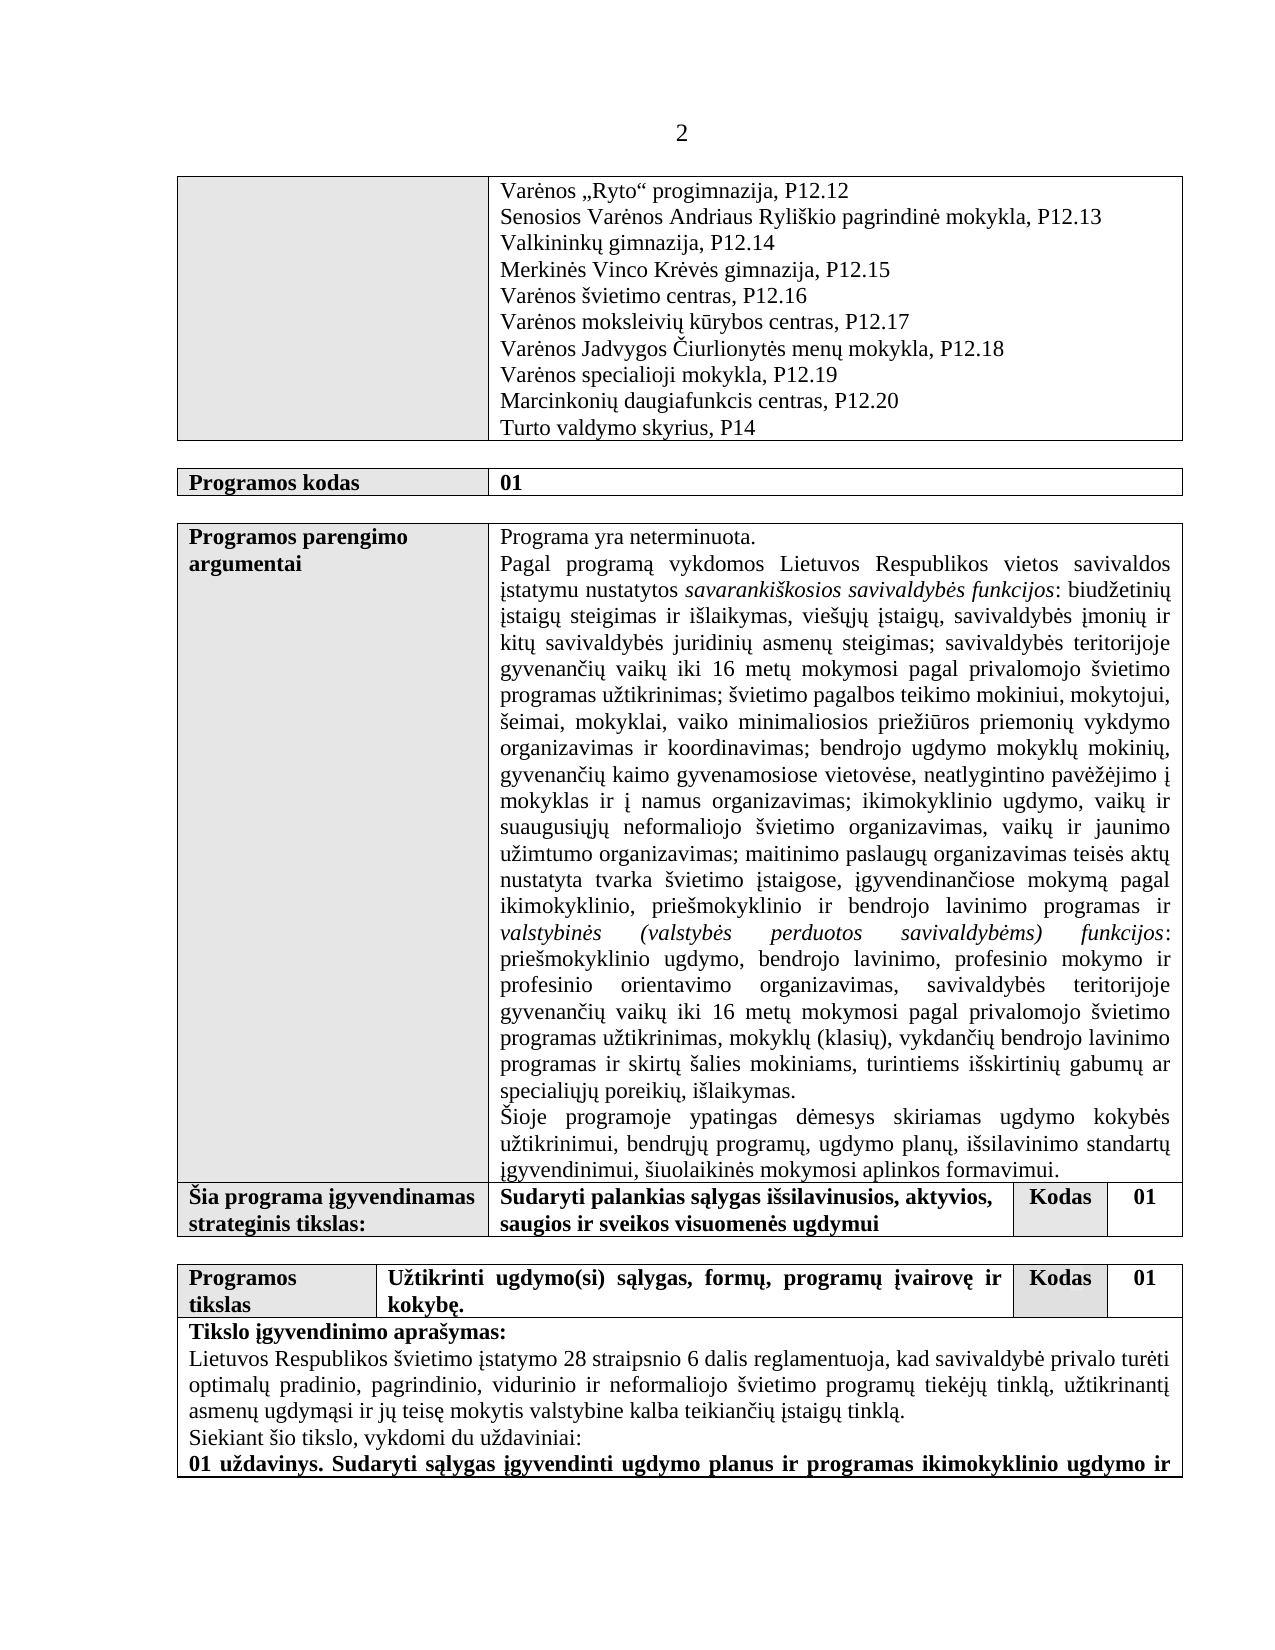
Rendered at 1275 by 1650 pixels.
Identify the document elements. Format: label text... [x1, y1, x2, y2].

table_cell Kodas [1014, 1183, 1107, 1236]
table_cell Šia programa įgyvendinamas strateginis tikslas: [178, 1183, 488, 1236]
table_cell Programos tikslas [178, 1265, 376, 1317]
table_header Programos kodas [178, 469, 488, 495]
table_cell 01 [1108, 1265, 1182, 1317]
table_cell Varėnos „Ryto“ progimnazija, P12.12 Senosios Varėnos Andriaus Ryliškio pagrindinė mokykla, P12.13 Valkininkų gimnazija, P12.14 Merkinės Vinco Krėvės gimnazija, P12.15 Varėnos švietimo centras, P12.16 Varėnos moksleivių kūrybos centras, P12.17 Varėnos Jadvygos Čiurlionytės menų mokykla, P12.18 Varėnos specialioji mokykla, P12.19 Marcinkonių daugiafunkcis centras, P12.20 Turto valdymo skyrius, P14 [489, 177, 1182, 440]
table_cell Kodas [1014, 1265, 1107, 1317]
table_cell Tikslo įgyvendinimo aprašymas: Lietuvos Respublikos švietimo įstatymo 28 straipsnio 6 dalis reglamentuoja, kad savivaldybė privalo turėti optimalų pradinio, pagrindinio, vidurinio ir neformaliojo švietimo programų tiekėjų tinklą, užtikrinantį asmenų ugdymąsi ir jų teisę mokytis valstybine kalba teikiančių įstaigų tinklą. Siekiant šio tikslo, vykdomi du uždaviniai: 01 uždavinys. Sudaryti sąlygas įgyvendinti ugdymo planus ir programas ikimokyklinio ugdymo ir [178, 1318, 1182, 1476]
table_cell Užtikrinti ugdymo(si) sąlygas, formų, programų įvairovę ir kokybę. [377, 1265, 1013, 1317]
table_cell [177, 1237, 1182, 1263]
table_header Programa yra neterminuota. Pagal programą vykdomos Lietuvos Respublikos vietos savivaldos įstatymu nustatytos savarankiškosios savivaldybės funkcijos: biudžetinių įstaigų steigimas ir išlaikymas, viešųjų įstaigų, savivaldybės įmonių ir kitų savivaldybės juridinių asmenų steigimas; savivaldybės teritorijoje gyvenančių vaikų iki 16 metų mokymosi pagal privalomojo švietimo programas užtikrinimas; švietimo pagalbos teikimo mokiniui, mokytojui, šeimai, mokyklai, vaiko minimaliosios priežiūros priemonių vykdymo organizavimas ir koordinavimas; bendrojo ugdymo mokyklų mokinių, gyvenančių kaimo gyvenamosiose vietovėse, neatlygintino pavėžėjimo į mokyklas ir į namus organizavimas; ikimokyklinio ugdymo, vaikų ir suaugusiųjų neformaliojo švietimo organizavimas, vaikų ir jaunimo užimtumo organizavimas; maitinimo paslaugų organizavimas teisės aktų nustatyta tvarka švietimo įstaigose, įgyvendinančiose mokymą pagal ikimokyklinio, priešmokyklinio ir bendrojo lavinimo programas ir valstybinės (valstybės perduotos savivaldybėms) funkcijos: priešmokyklinio ugdymo, bendrojo lavinimo, profesinio mokymo ir profesinio orientavimo organizavimas, savivaldybės teritorijoje gyvenančių vaikų iki 16 metų mokymosi pagal privalomojo švietimo programas užtikrinimas, mokyklų (klasių), vykdančių bendrojo lavinimo programas ir skirtų šalies mokiniams, turintiems išskirtinių gabumų ar specialiųjų poreikių, išlaikymas. Šioje programoje ypatingas dėmesys skiriamas ugdymo kokybės užtikrinimui, bendrųjų programų, ugdymo planų, išsilavinimo standartų įgyvendinimui, šiuolaikinės mokymosi aplinkos formavimui. [489, 524, 1182, 1182]
table_header Programos parengimo argumentai [178, 524, 488, 1182]
table_header 01 [489, 469, 1182, 495]
table_cell [178, 177, 488, 440]
table_cell 01 [1108, 1183, 1182, 1236]
table_cell Sudaryti palankias sąlygas išsilavinusios, aktyvios, saugios ir sveikos visuomenės ugdymui [489, 1183, 1013, 1236]
